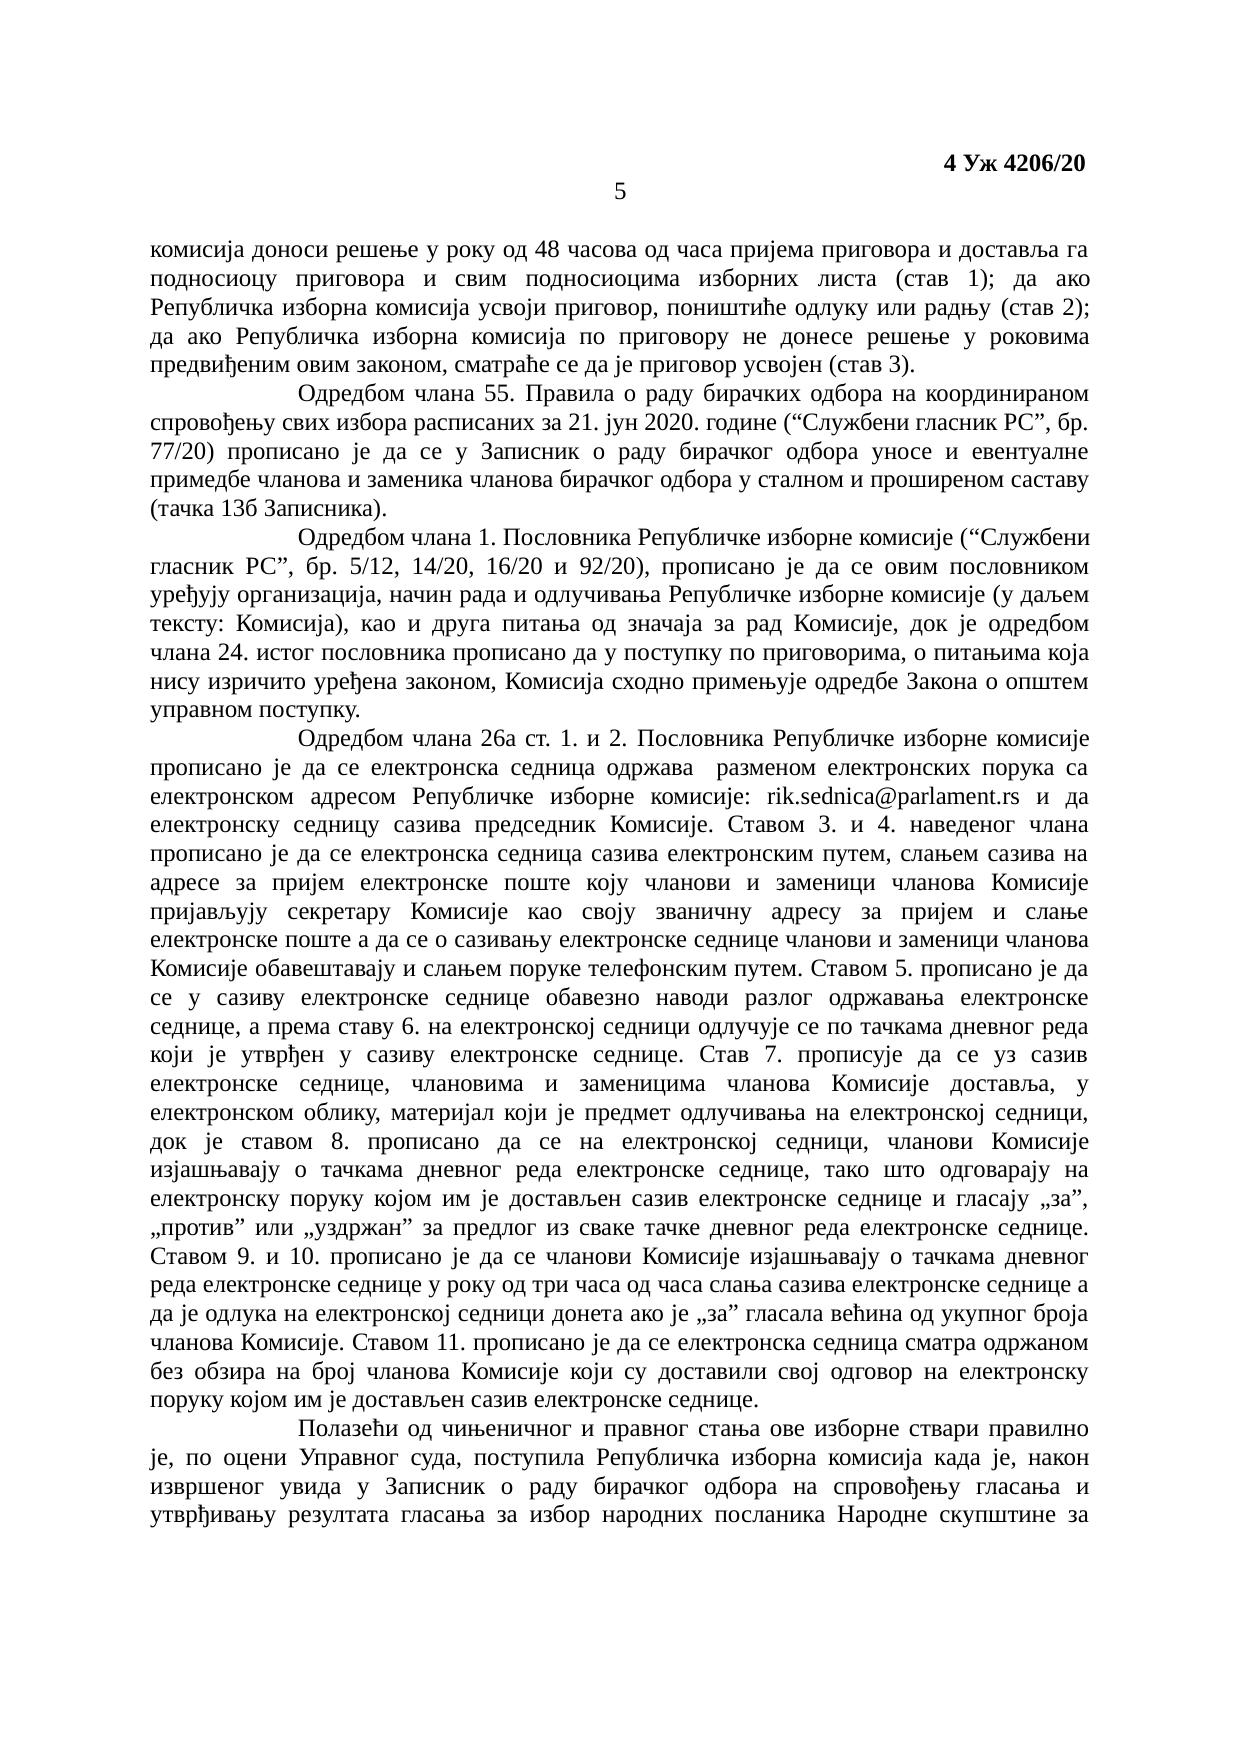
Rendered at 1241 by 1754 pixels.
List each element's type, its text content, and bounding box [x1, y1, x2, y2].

text Полазећи од чињеничног и правног стања ове изборне ствари правилно је, по оцени Управног суда, поступила Републичка изборна комисија када је, након извршеног увида у Записник о раду бирачког одбора на спровођењу гласања и утврђивању резултата гласања за избор народних посланика Народне скупштине за [150, 1413, 1090, 1528]
text комисија доноси решење у року од 48 часова од часа пријема приговора и доставља га подносиоцу приговора и свим подносиоцима изборних листа (став 1); да ако Републичка изборна комисија усвоји приговор, поништиће одлуку или радњу (став 2); да ако Републичка изборна комисија по приговору не донесе решење у роковима предвиђеним овим законом, сматраће се да је приговор усвојен (став 3). [150, 234, 1090, 378]
text Одредбом члана 26а ст. 1. и 2. Пословника Републичке изборне комисије прописано је да се електронска седница одржава разменом електронских порука са електронском адресом Републичке изборне комисије: rik.sednica@parlament.rs и да електронску седницу сазива председник Комисије. Ставом 3. и 4. наведеног члана прописано је да се електронска седница сазива електронским путем, слањем сазива на адресе за пријем електронске поште коју чланови и заменици чланова Комисије пријављују секретару Комисије као своју званичну адресу за пријем и слање електронске поште а да се о сазивању електронске седнице чланови и заменици чланова Комисије обавештавају и слањем поруке телефонским путем. Ставом 5. прописано је да се у сазиву електронске седнице обавезно наводи разлог одржавања електронске седнице, а према ставу 6. на електронској седници одлучује се по тачкама дневног реда који је утврђен у сазиву електронске седнице. Став 7. прописује да се уз сазив електронске седнице, члановима и заменицима чланова Комисије доставља, у електронском облику, материјал који је предмет одлучивања на електронској седници, док је ставом 8. прописано да се на електронској седници, чланови Комисије изјашњавају о тачкама дневног реда електронске седнице, тако што одговарају на електронску поруку којом им је достављен сазив електронске седнице и гласају „за”, „против” или „уздржан” за предлог из сваке тачке дневног реда електронске седнице. Ставом 9. и 10. прописано је да се чланови Комисије изјашњавају о тачкама дневног реда електронске седнице у року од три часа од часа слања сазива електронске седнице а да је одлука на електронској седници донета ако је „за” гласала већина од укупног броја чланова Комисије. Ставом 11. прописано је да се електронска седница сматра одржаном без обзира на број чланова Комисије који су доставили свој одговор на електронску поруку којом им је достављен сазив електронске седнице. [150, 723, 1090, 1413]
text Одредбом члана 1. Пословника Републичке изборне комисије (“Службени гласник РС”, бр. 5/12, 14/20, 16/20 и 92/20), прописано је да се овим пословником уређују организација, начин рада и одлучивања Републичке изборне комисије (у даљем тексту: Комисија), као и друга питања од значаја за рад Комисије, док је одредбом члана 24. истог пословника прописано да у поступку по приговорима, о питањима која нису изричито уређена законом, Комисија сходно примењује одредбе Закона о општем управном поступку. [150, 522, 1090, 723]
text Одредбом члана 55. Правила о раду бирачких одбора на координираном спровођењу свих избора расписаних за 21. јун 2020. године (“Службени гласник РС”, бр. 77/20) прописано је да се у Записник о раду бирачког одбора уносе и евентуалне примедбе чланова и заменика чланова бирачког одбора у сталном и проширеном саставу (тачка 13б Записника). [150, 378, 1090, 522]
